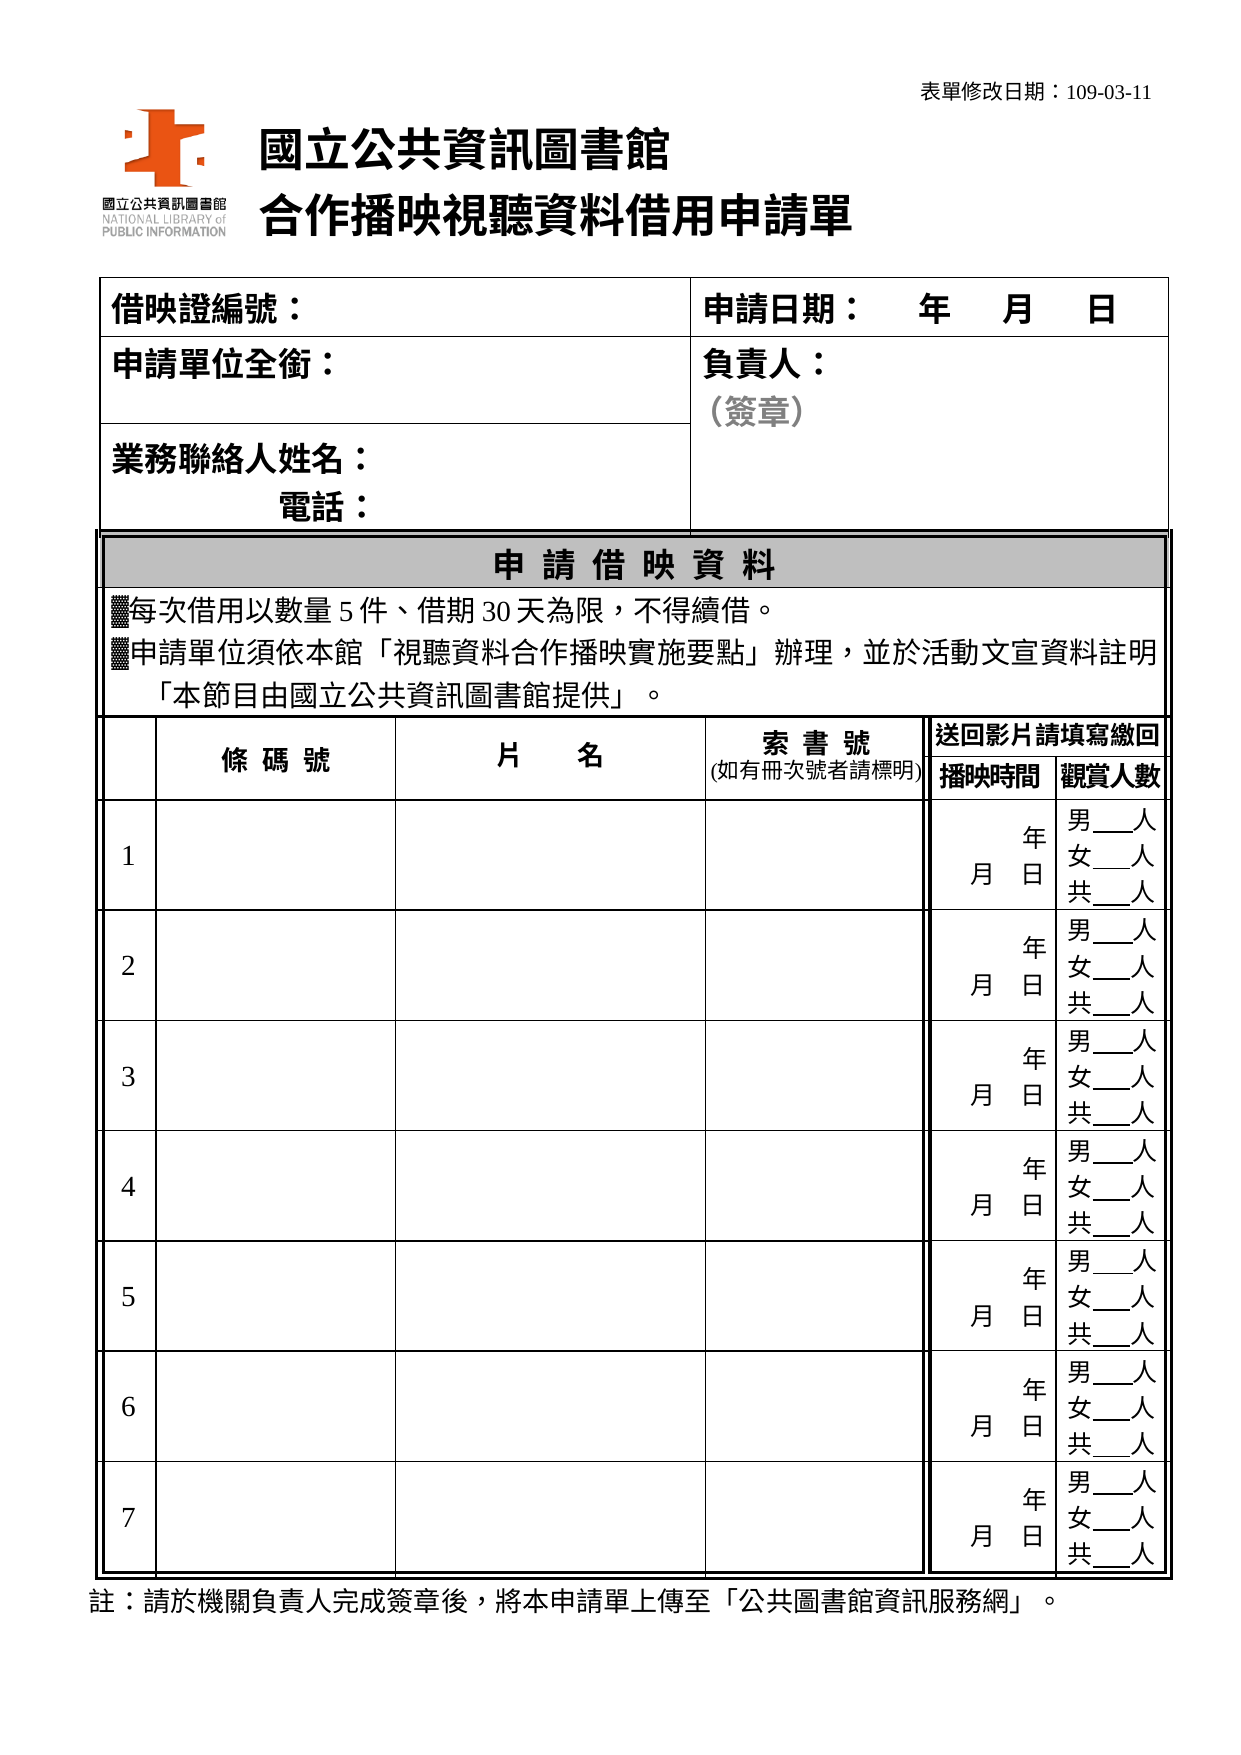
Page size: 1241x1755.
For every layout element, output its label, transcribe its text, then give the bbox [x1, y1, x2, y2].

table_cell 男 人女 人 共 人 [1057, 1351, 1164, 1461]
table_cell [396, 1021, 705, 1130]
table_cell 年 月 日 [932, 1021, 1055, 1130]
table_cell 播映時間 [932, 757, 1055, 799]
table_cell 男 人女 人 共 人 [1057, 1241, 1164, 1350]
table_cell [157, 1352, 395, 1461]
table_cell [396, 911, 705, 1019]
table_cell 負責人： （簽章） [691, 337, 1168, 529]
table_cell 5 [105, 1242, 155, 1350]
table_cell 男 人女 人 共 人 [1057, 1021, 1164, 1130]
table_cell 索 書 號 (如有冊次號者請標明) [706, 718, 922, 799]
table_cell 條 碼 號 [157, 718, 395, 799]
table_cell 6 [105, 1352, 155, 1461]
table_cell 男 人女 人 共 人 [1057, 1131, 1164, 1240]
table_cell 申 請 借 映 資 料 [691, 532, 1169, 587]
table_cell [706, 1352, 922, 1461]
table_cell [396, 1131, 705, 1240]
table_cell [706, 1131, 922, 1240]
table_cell 男 人女 人 共 人 [1057, 800, 1164, 909]
table_header 申請日期： 年 月 日 [691, 278, 1168, 336]
table_cell [157, 1131, 395, 1240]
table_cell 男 人女 人 共 人 [1057, 1462, 1164, 1571]
table_cell [396, 1352, 705, 1461]
table_cell [396, 801, 705, 909]
table_cell [157, 1242, 395, 1350]
table_cell 3 [105, 1021, 155, 1130]
table_cell [157, 801, 395, 909]
table_cell 年 月 日 [932, 1351, 1055, 1461]
table_cell 申請單位全銜： [101, 337, 690, 423]
table_cell [706, 1242, 922, 1350]
table_cell 男 人女 人 共 人 [1057, 910, 1164, 1019]
table_cell [157, 1021, 395, 1130]
table_cell [706, 801, 922, 909]
table_cell 2 [105, 911, 155, 1019]
table_cell [396, 1462, 705, 1571]
table_cell [157, 1462, 395, 1571]
table_cell 1 [105, 801, 155, 909]
table_cell ▓每次借用以數量5件、借期30天為限，不得續借。 ▓申請單位須依本館「視聽資料合作播映實施要點」辦理，並於活動文宣資料註明「本節目由國立公共資訊圖書館提供」。 [105, 588, 1164, 715]
table_header 借映證編號： [101, 278, 690, 336]
table_cell [396, 1242, 705, 1350]
table_cell [157, 911, 395, 1019]
table_cell 7 [105, 1462, 155, 1571]
table_cell 送回影片請填寫繳回 [932, 718, 1164, 756]
table_cell [105, 718, 155, 799]
text 註：請於機關負責人完成簽章後，將本申請單上傳至「公共圖書館資訊服務網」。 [89, 1580, 1152, 1620]
table_cell 業務聯絡人姓名： 電話： [101, 424, 690, 529]
table_cell 年 月 日 [932, 1462, 1055, 1571]
table_cell 申 請 借 映 資 料 [105, 538, 1164, 587]
table_cell 觀賞人數 [1057, 757, 1164, 799]
table_cell [706, 911, 922, 1019]
table_cell 4 [105, 1131, 155, 1240]
table_header 國立公共資訊圖書館 合作播映視聽資料借用申請單 [248, 105, 1152, 253]
table_cell 年 月 日 [932, 1131, 1055, 1240]
table_cell 片 名 [396, 718, 705, 799]
table_cell 年 月 日 [932, 1241, 1055, 1350]
table_cell [706, 1462, 922, 1571]
table_cell [706, 1021, 922, 1130]
table_header [89, 105, 247, 253]
table_cell 年 月 日 [932, 910, 1055, 1019]
table_cell 年 月 日 [932, 800, 1055, 909]
